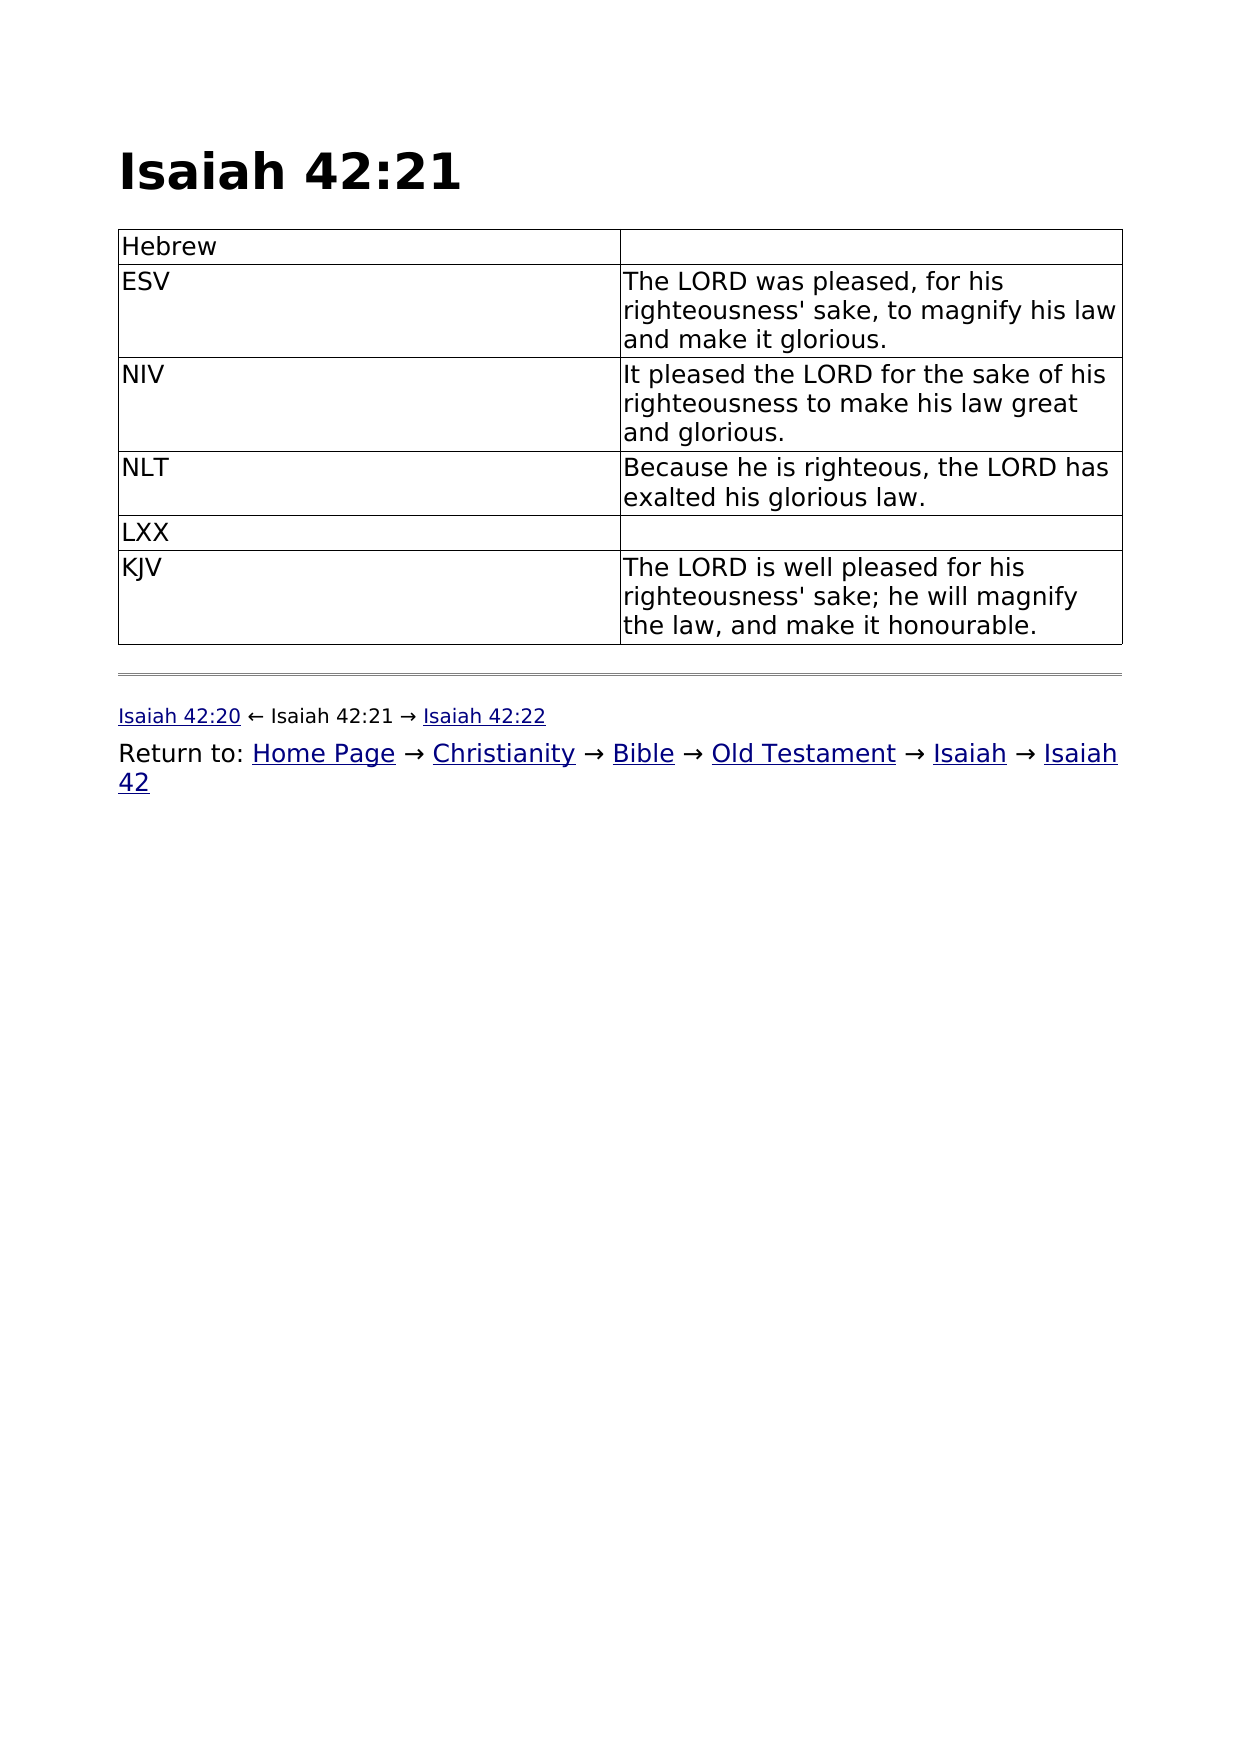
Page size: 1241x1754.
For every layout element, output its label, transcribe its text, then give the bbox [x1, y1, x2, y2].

subtitle Isaiah 42:21 [118, 143, 1122, 201]
table_cell LXX [119, 516, 620, 550]
table_cell NIV [119, 358, 620, 451]
table_cell [621, 516, 1122, 550]
table_cell The LORD is well pleased for his righteousness' sake; he will magnify the law, and make it honourable. [621, 551, 1122, 643]
text Isaiah 42:20 ← Isaiah 42:21 → Isaiah 42:22 [118, 705, 1122, 739]
table_header [621, 230, 1122, 264]
table_cell Because he is righteous, the LORD has exalted his glorious law. [621, 452, 1122, 515]
table_cell NLT [119, 452, 620, 515]
table_cell It pleased the LORD for the sake of his righteousness to make his law great and glorious. [621, 358, 1122, 451]
table_cell ESV [119, 265, 620, 357]
table_cell The LORD was pleased, for his righteousness' sake, to magnify his law and make it glorious. [621, 265, 1122, 357]
text Return to: Home Page → Christianity → Bible → Old Testament → Isaiah → Isaiah 42 [118, 739, 1122, 797]
table_header Hebrew [119, 230, 620, 264]
table_cell KJV [119, 551, 620, 643]
